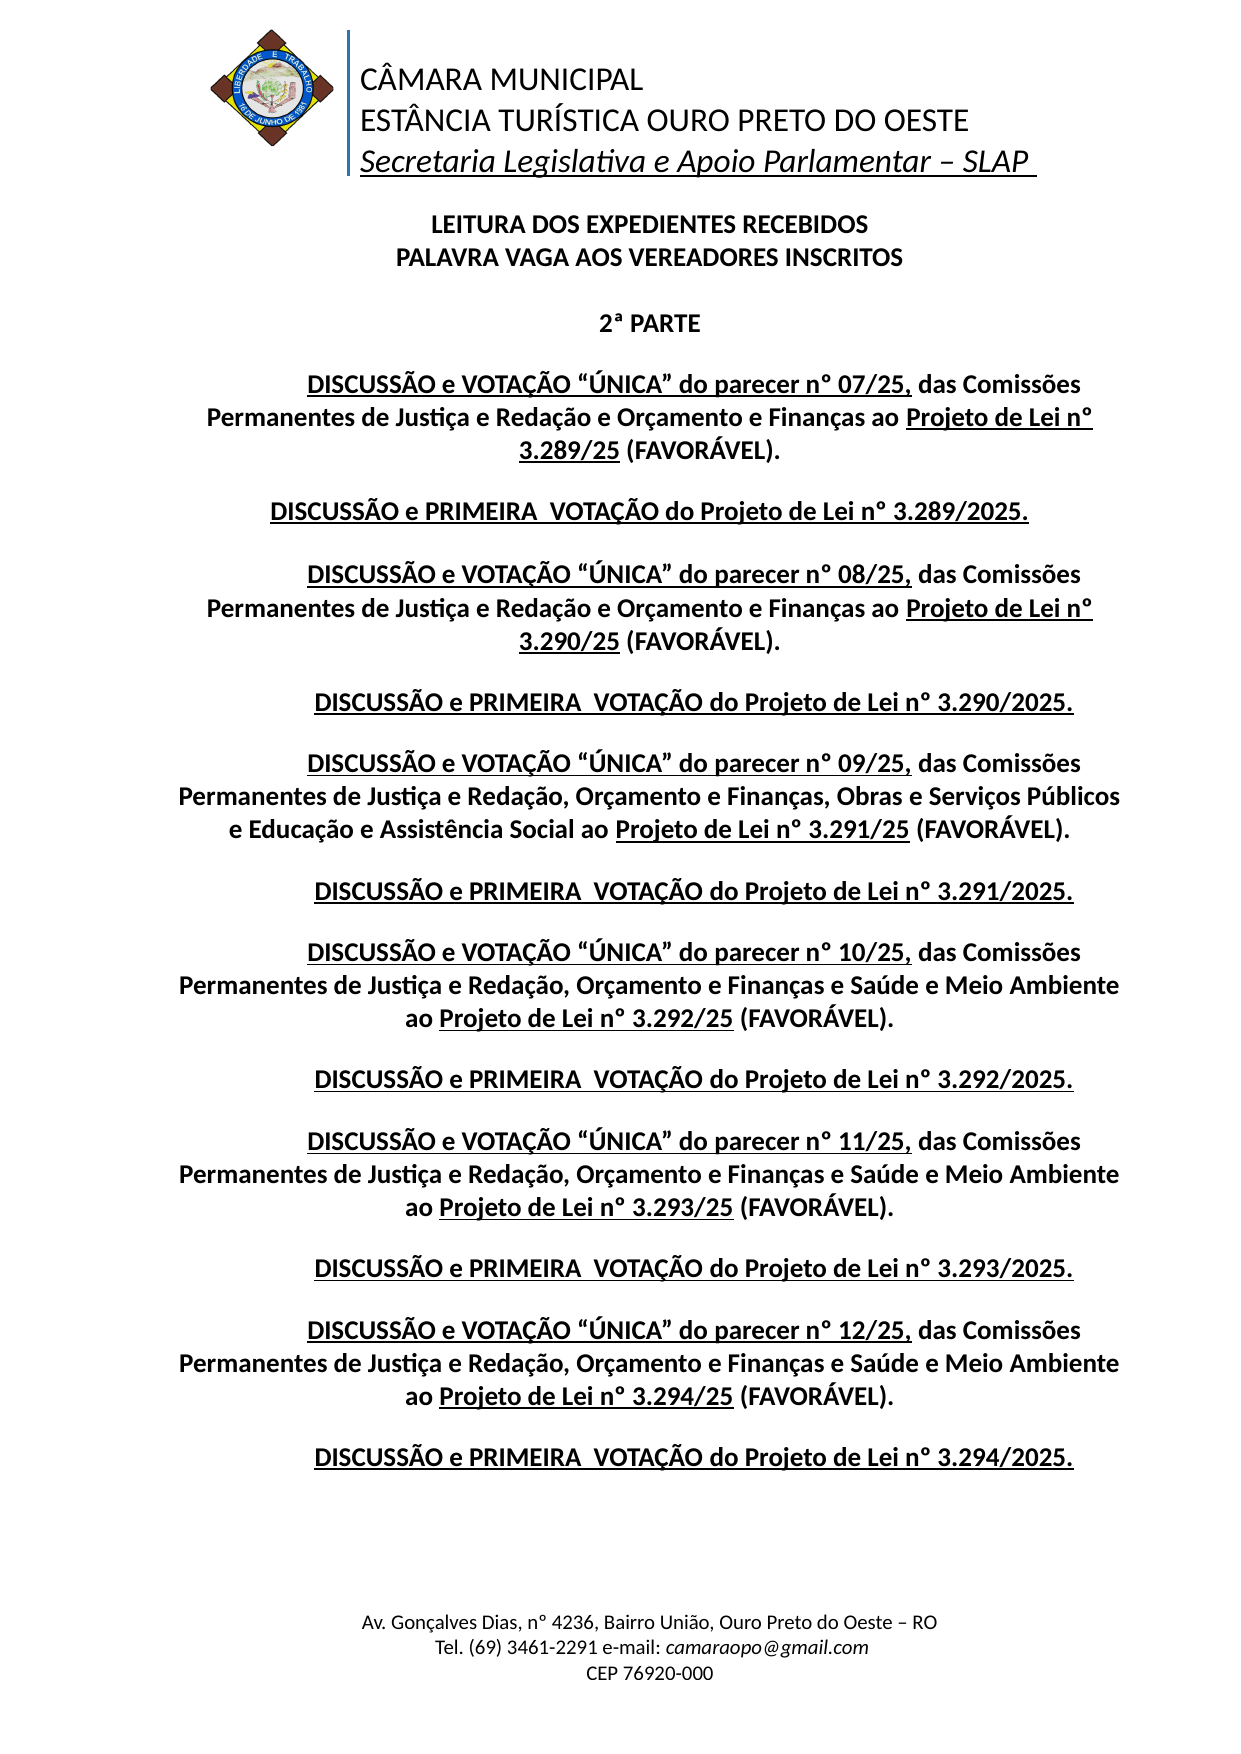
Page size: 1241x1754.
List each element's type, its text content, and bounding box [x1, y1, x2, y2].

text 2ª PARTE [177, 306, 1122, 339]
text DISCUSSÃO e PRIMEIRA VOTAÇÃO do Projeto de Lei nº 3.293/2025. [177, 1251, 1122, 1284]
text DISCUSSÃO e PRIMEIRA VOTAÇÃO do Projeto de Lei nº 3.290/2025. [177, 685, 1122, 718]
text DISCUSSÃO e VOTAÇÃO “ÚNICA” do parecer nº 08/25, das Comissões Permanentes de Justiça e Redação e Orçamento e Finanças ao Projeto de Lei nº 3.290/25 (FAVORÁVEL). [177, 558, 1122, 657]
text DISCUSSÃO e PRIMEIRA VOTAÇÃO do Projeto de Lei nº 3.289/2025. [177, 494, 1122, 527]
text DISCUSSÃO e VOTAÇÃO “ÚNICA” do parecer nº 11/25, das Comissões Permanentes de Justiça e Redação, Orçamento e Finanças e Saúde e Meio Ambiente ao Projeto de Lei nº 3.293/25 (FAVORÁVEL). [177, 1124, 1122, 1223]
text LEITURA DOS EXPEDIENTES RECEBIDOS [177, 207, 1122, 240]
text PALAVRA VAGA AOS VEREADORES INSCRITOS [177, 240, 1122, 273]
text DISCUSSÃO e VOTAÇÃO “ÚNICA” do parecer nº 09/25, das Comissões Permanentes de Justiça e Redação, Orçamento e Finanças, Obras e Serviços Públicos e Educação e Assistência Social ao Projeto de Lei nº 3.291/25 (FAVORÁVEL). [177, 747, 1122, 846]
text DISCUSSÃO e PRIMEIRA VOTAÇÃO do Projeto de Lei nº 3.291/2025. [177, 874, 1122, 907]
text DISCUSSÃO e VOTAÇÃO “ÚNICA” do parecer nº 10/25, das Comissões Permanentes de Justiça e Redação, Orçamento e Finanças e Saúde e Meio Ambiente ao Projeto de Lei nº 3.292/25 (FAVORÁVEL). [177, 935, 1122, 1034]
text DISCUSSÃO e PRIMEIRA VOTAÇÃO do Projeto de Lei nº 3.292/2025. [177, 1062, 1122, 1096]
text DISCUSSÃO e VOTAÇÃO “ÚNICA” do parecer nº 07/25, das Comissões Permanentes de Justiça e Redação e Orçamento e Finanças ao Projeto de Lei nº 3.289/25 (FAVORÁVEL). [177, 367, 1122, 466]
text DISCUSSÃO e VOTAÇÃO “ÚNICA” do parecer nº 12/25, das Comissões Permanentes de Justiça e Redação, Orçamento e Finanças e Saúde e Meio Ambiente ao Projeto de Lei nº 3.294/25 (FAVORÁVEL). [177, 1313, 1122, 1412]
text DISCUSSÃO e PRIMEIRA VOTAÇÃO do Projeto de Lei nº 3.294/2025. [177, 1440, 1122, 1473]
